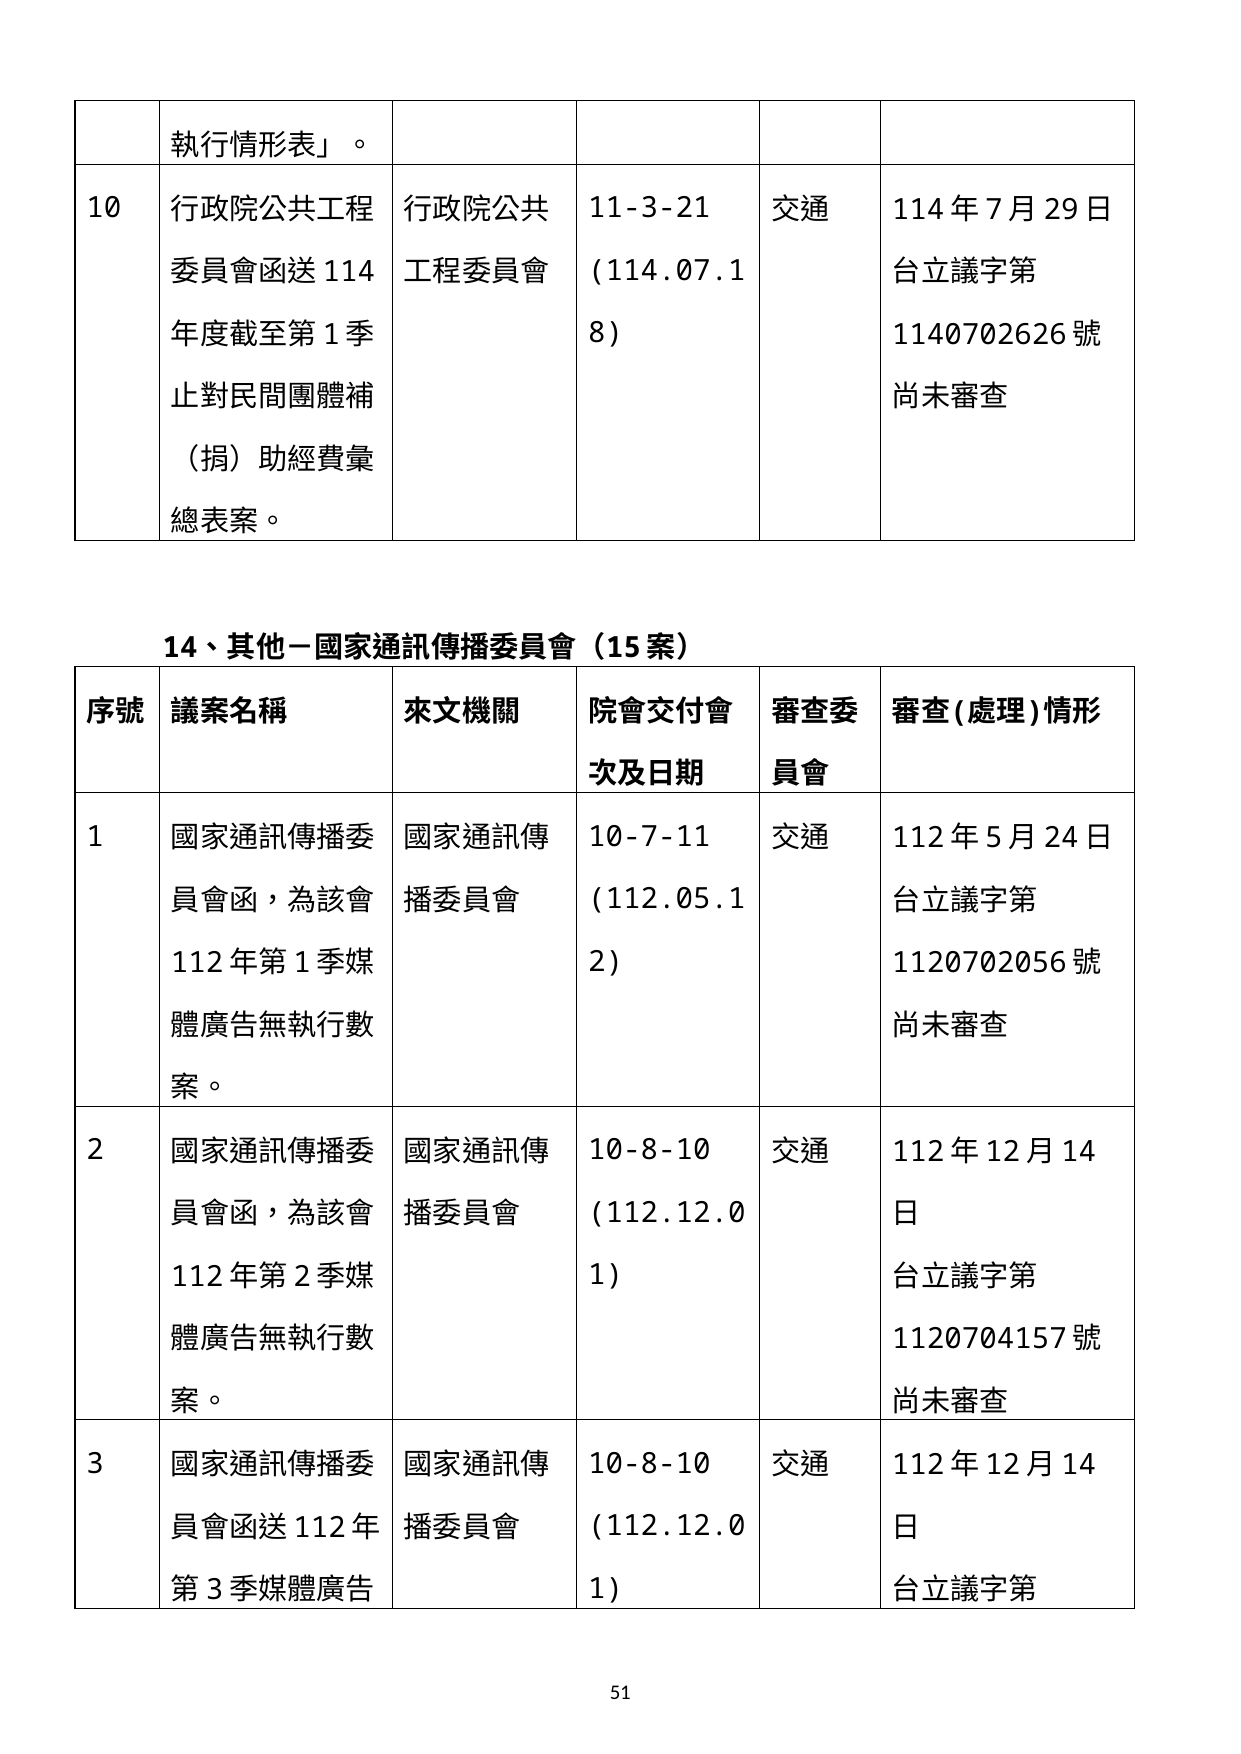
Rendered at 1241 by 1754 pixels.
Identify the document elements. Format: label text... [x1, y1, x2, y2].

table_cell 1 [76, 793, 159, 1106]
table_cell 112年5月24日 台立議字第1120702056號 尚未審查 [881, 793, 1134, 1106]
table_cell 10-7-11 (112.05.12) [577, 793, 759, 1106]
table_cell 國家通訊傳播委員會 [393, 1107, 576, 1419]
table_header 審查委員會 [760, 667, 880, 792]
table_cell 114年7月29日 台立議字第1140702626號 尚未審查 [881, 165, 1134, 540]
table_cell 國家通訊傳播委員會 [393, 1420, 576, 1608]
table_cell 交通 [760, 1420, 880, 1608]
table_header 來文機關 [393, 667, 576, 792]
table_cell 交通 [760, 1107, 880, 1419]
table_header 院會交付會次及日期 [577, 667, 759, 792]
table_cell 10 [76, 165, 159, 540]
table_cell 2 [76, 1107, 159, 1419]
table_cell 國家通訊傳播委員會 [393, 793, 576, 1106]
text 14、其他－國家通訊傳播委員會（15案） [75, 603, 1165, 666]
table_cell 交通 [760, 165, 880, 540]
table_cell 112年12月14日 台立議字第 [881, 1420, 1134, 1608]
table_cell 行政院公共工程委員會函送114年度截至第1季止對民間團體補（捐）助經費彙總表案。 [160, 165, 392, 540]
table_cell 執行情形表」。 [160, 101, 392, 164]
table_cell 10-8-10 (112.12.01) [577, 1420, 759, 1608]
table_cell [881, 101, 1134, 164]
table_header 議案名稱 [160, 667, 392, 792]
table_cell 行政院公共工程委員會 [393, 165, 576, 540]
table_header 序號 [76, 667, 159, 792]
table_header 審查(處理)情形 [881, 667, 1134, 792]
table_cell 112年12月14日 台立議字第1120704157號 尚未審查 [881, 1107, 1134, 1419]
table_cell 國家通訊傳播委員會函送112年第3季媒體廣告 [160, 1420, 392, 1608]
table_cell 國家通訊傳播委員會函，為該會112年第1季媒體廣告無執行數案。 [160, 793, 392, 1106]
table_cell [76, 101, 159, 164]
table_cell 10-8-10 (112.12.01) [577, 1107, 759, 1419]
table_cell [393, 101, 576, 164]
table_cell [760, 101, 880, 164]
table_cell [577, 101, 759, 164]
table_cell 交通 [760, 793, 880, 1106]
table_cell 3 [76, 1420, 159, 1608]
table_cell 11-3-21 (114.07.18) [577, 165, 759, 540]
table_cell 國家通訊傳播委員會函，為該會112年第2季媒體廣告無執行數案。 [160, 1107, 392, 1419]
